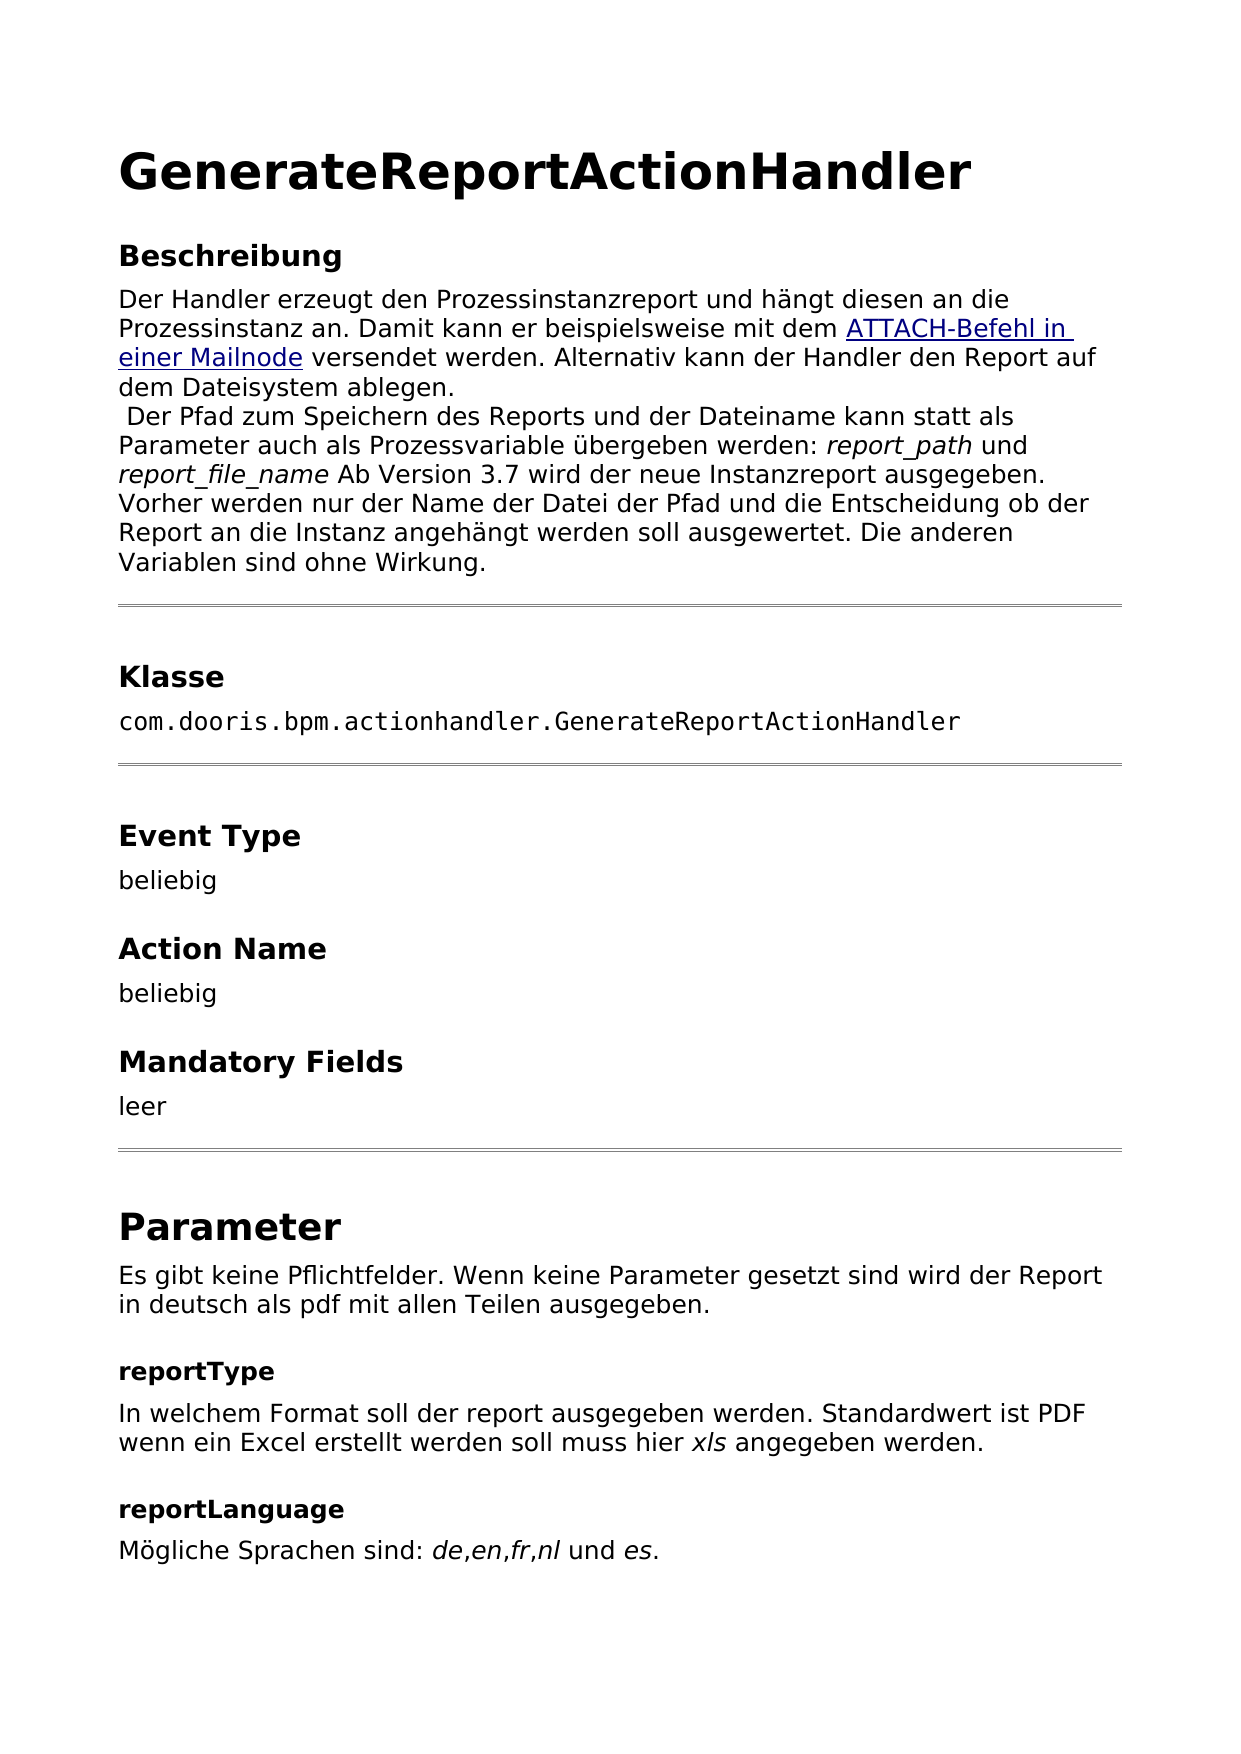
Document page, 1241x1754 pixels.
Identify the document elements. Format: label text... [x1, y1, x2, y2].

text leer [118, 1092, 1122, 1121]
subtitle reportType [118, 1357, 1122, 1386]
subtitle GenerateReportActionHandler [118, 143, 1122, 201]
text beliebig [118, 979, 1122, 1008]
text Es gibt keine Pflichtfelder. Wenn keine Parameter gesetzt sind wird der Report in deutsch als pdf mit allen Teilen ausgegeben. [118, 1261, 1122, 1320]
subtitle Klasse [118, 661, 1122, 695]
text beliebig [118, 866, 1122, 895]
subtitle Beschreibung [118, 239, 1122, 273]
subtitle reportLanguage [118, 1495, 1122, 1524]
subtitle Mandatory Fields [118, 1046, 1122, 1080]
text In welchem Format soll der report ausgegeben werden. Standardwert ist PDF wenn ein Excel erstellt werden soll muss hier xls angegeben werden. [118, 1399, 1122, 1457]
text com.dooris.bpm.actionhandler.GenerateReportActionHandler [118, 707, 1122, 736]
subtitle Event Type [118, 819, 1122, 853]
subtitle Action Name [118, 933, 1122, 967]
subtitle Parameter [118, 1205, 1122, 1249]
text Mögliche Sprachen sind: de,en,fr,nl und es. [118, 1536, 1122, 1566]
text Der Handler erzeugt den Prozessinstanzreport und hängt diesen an die Prozessinstanz an. Damit kann er beispielsweise mit dem ATTACH-Befehl in einer Mailnode versendet werden. Alternativ kann der Handler den Report auf dem Dateisystem ablegen. Der Pfad zum Speichern des Reports und der Dateiname kann statt als Parameter auch als Prozessvariable übergeben werden: report_path und report_file_name Ab Version 3.7 wird der neue Instanzreport ausgegeben. Vorher werden nur der Name der Datei der Pfad und die Entscheidung ob der Report an die Instanz angehängt werden soll ausgewertet. Die anderen Variablen sind ohne Wirkung. [118, 285, 1122, 577]
